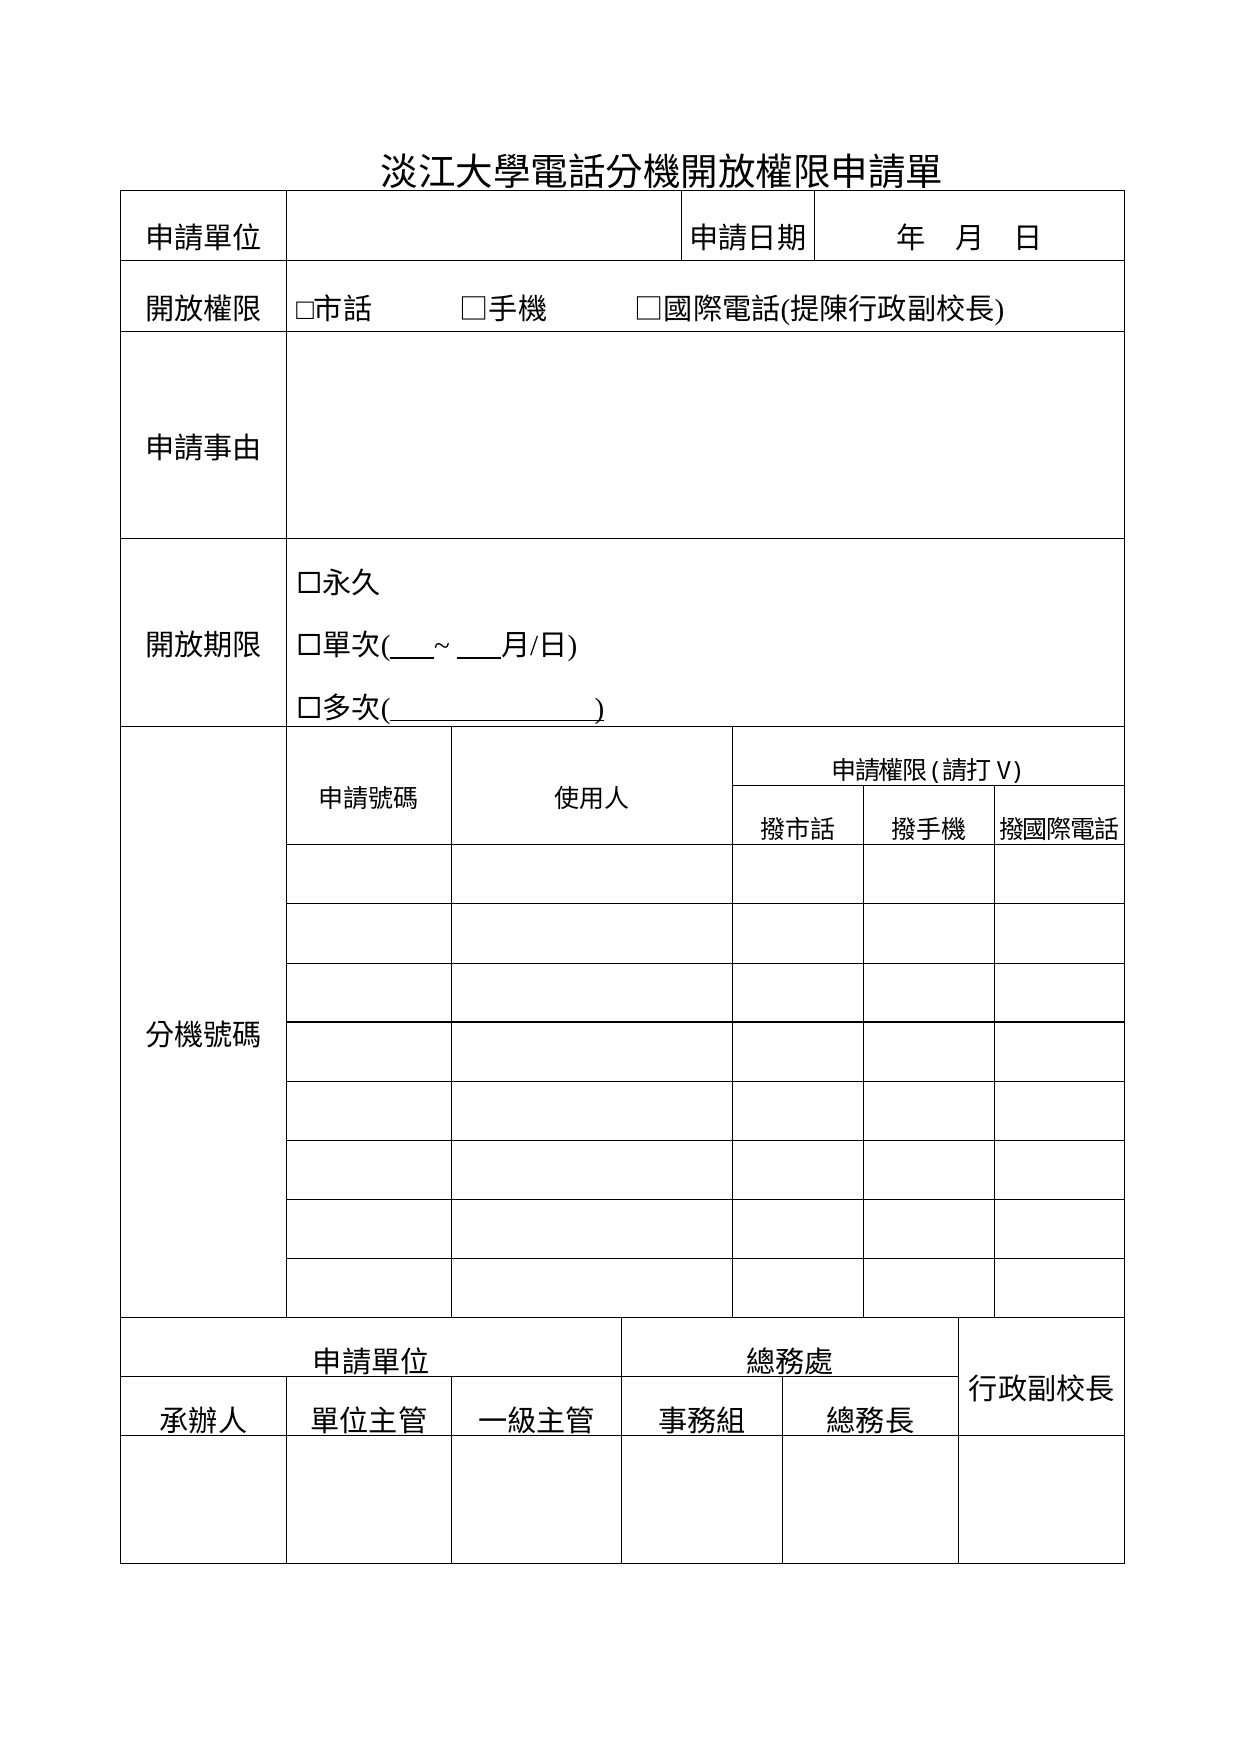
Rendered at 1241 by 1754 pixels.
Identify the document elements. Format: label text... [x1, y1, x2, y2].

table_cell [452, 964, 732, 1021]
table_cell 申請事由 [121, 332, 286, 538]
table_header [287, 191, 681, 260]
table_cell 行政副校長 [959, 1318, 1124, 1435]
table_cell [995, 904, 1124, 962]
table_header 申請日期 [682, 191, 814, 260]
table_cell [995, 1200, 1124, 1258]
table_cell 分機號碼 [121, 727, 286, 1317]
table_cell [287, 1141, 451, 1199]
table_cell 總務處 [622, 1318, 958, 1376]
text 淡江大學電話分機開放權限申請單 [106, 127, 1067, 189]
table_cell [121, 1436, 286, 1563]
table_cell [452, 904, 732, 962]
table_cell 承辦人 [121, 1377, 286, 1435]
table_cell [287, 964, 451, 1021]
table_cell [452, 1200, 732, 1258]
table_cell 開放權限 [121, 261, 286, 331]
table_cell [864, 1141, 994, 1199]
table_cell [733, 1082, 863, 1139]
table_cell [733, 1200, 863, 1258]
table_cell 申請號碼 [287, 727, 451, 844]
table_cell [864, 845, 994, 903]
table_cell [287, 1082, 451, 1139]
table_cell [864, 1200, 994, 1258]
table_cell [287, 845, 451, 903]
table_cell 單位主管 [287, 1377, 451, 1435]
table_header 申請單位 [121, 191, 286, 260]
table_cell [959, 1436, 1124, 1563]
table_cell [733, 845, 863, 903]
table_cell [452, 845, 732, 903]
table_cell [733, 1259, 863, 1317]
table_cell [287, 1023, 451, 1081]
table_cell [995, 964, 1124, 1021]
table_cell [452, 1259, 732, 1317]
table_cell [287, 1200, 451, 1258]
table_cell [622, 1436, 782, 1563]
table_cell [995, 1023, 1124, 1081]
table_cell [995, 845, 1124, 903]
table_cell [452, 1141, 732, 1199]
table_cell 事務組 [622, 1377, 782, 1435]
table_cell [864, 1082, 994, 1139]
table_cell 開放期限 [121, 539, 286, 726]
table_cell [733, 904, 863, 962]
table_cell [287, 332, 1124, 538]
table_cell [287, 904, 451, 962]
table_cell □市話 □手機 □國際電話(提陳行政副校長) [287, 261, 1124, 331]
table_cell [864, 1023, 994, 1081]
table_cell [287, 1436, 451, 1563]
table_cell 申請單位 [121, 1318, 621, 1376]
table_cell [864, 904, 994, 962]
table_cell [995, 1259, 1124, 1317]
table_cell [452, 1436, 621, 1563]
table_cell [733, 1141, 863, 1199]
table_cell [864, 964, 994, 1021]
table_cell [995, 1141, 1124, 1199]
table_cell [864, 1259, 994, 1317]
table_cell 總務長 [783, 1377, 958, 1435]
table_cell 申請權限(請打V) [733, 727, 1124, 785]
table_cell 撥手機 [864, 786, 994, 844]
table_cell [733, 1023, 863, 1081]
table_cell 一級主管 [452, 1377, 621, 1435]
table_cell 使用人 [452, 727, 732, 844]
table_cell [287, 1259, 451, 1317]
table_header 年 月 日 [815, 191, 1124, 260]
table_cell [452, 1082, 732, 1139]
table_cell 撥市話 [733, 786, 863, 844]
table_cell [733, 964, 863, 1021]
table_cell [452, 1023, 732, 1081]
table_cell [783, 1436, 958, 1563]
table_cell 永久 單次( ~ 月/日) 多次( ) [287, 539, 1124, 726]
table_cell 撥國際電話 [995, 786, 1124, 844]
table_cell [995, 1082, 1124, 1139]
